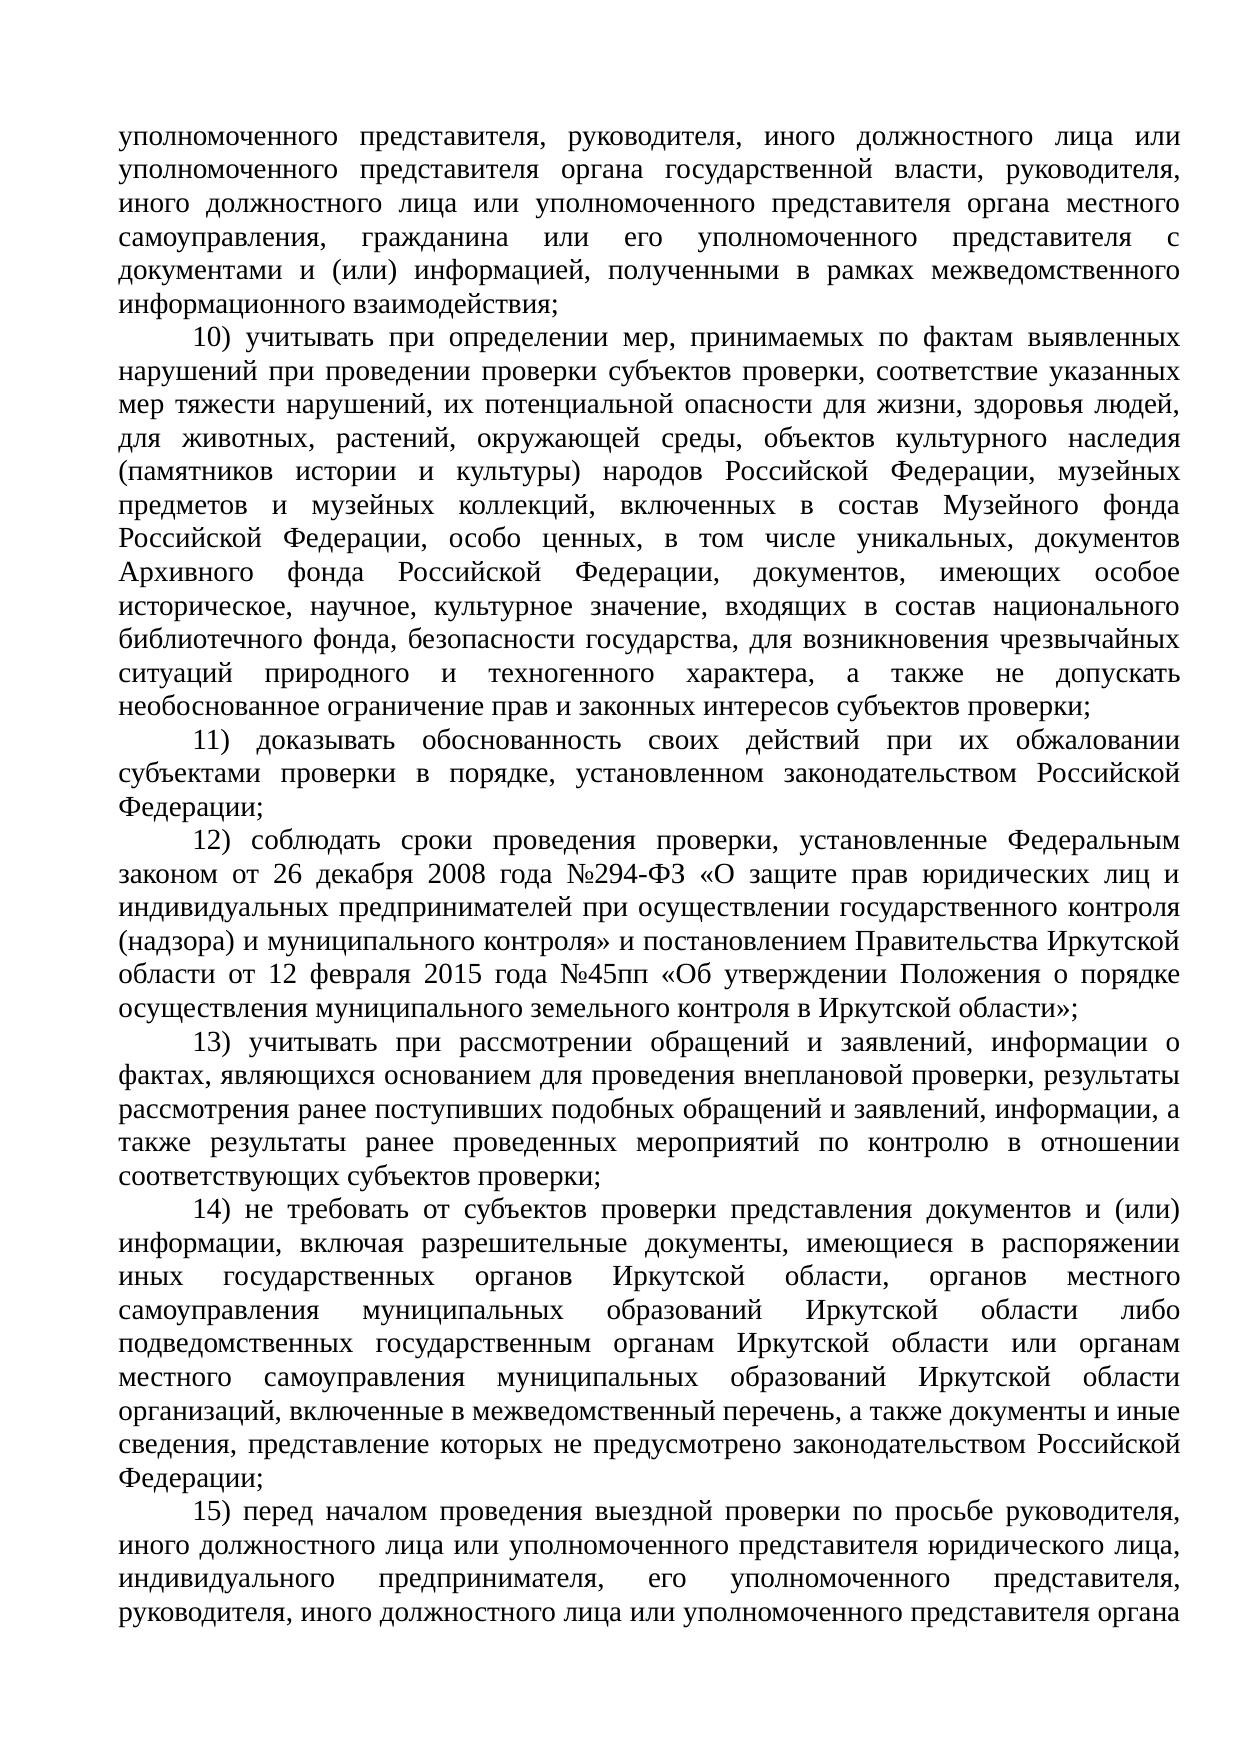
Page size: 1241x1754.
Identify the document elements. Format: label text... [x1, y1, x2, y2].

text уполномоченного представителя, руководителя, иного должностного лица или уполномоченного представителя органа государственной власти, руководителя, иного должностного лица или уполномоченного представителя органа местного самоуправления, гражданина или его уполномоченного представителя с документами и (или) информацией, полученными в рамках межведомственного информационного взаимодействия; [118, 118, 1181, 319]
text 11) доказывать обоснованность своих действий при их обжаловании субъектами проверки в порядке, установленном законодательством Российской Федерации; [118, 722, 1181, 822]
text 12) соблюдать сроки проведения проверки, установленные Федеральным законом от 26 декабря 2008 года №294-ФЗ «О защите прав юридических лиц и индивидуальных предпринимателей при осуществлении государственного контроля (надзора) и муниципального контроля» и постановлением Правительства Иркутской области от 12 февраля 2015 года №45пп «Об утверждении Положения о порядке осуществления муниципального земельного контроля в Иркутской области»; [118, 822, 1181, 1024]
text 10) учитывать при определении мер, принимаемых по фактам выявленных нарушений при проведении проверки субъектов проверки, соответствие указанных мер тяжести нарушений, их потенциальной опасности для жизни, здоровья людей, для животных, растений, окружающей среды, объектов культурного наследия (памятников истории и культуры) народов Российской Федерации, музейных предметов и музейных коллекций, включенных в состав Музейного фонда Российской Федерации, особо ценных, в том числе уникальных, документов Архивного фонда Российской Федерации, документов, имеющих особое историческое, научное, культурное значение, входящих в состав национального библиотечного фонда, безопасности государства, для возникновения чрезвычайных ситуаций природного и техногенного характера, а также не допускать необоснованное ограничение прав и законных интересов субъектов проверки; [118, 319, 1181, 722]
text 13) учитывать при рассмотрении обращений и заявлений, информации о фактах, являющихся основанием для проведения внеплановой проверки, результаты рассмотрения ранее поступивших подобных обращений и заявлений, информации, а также результаты ранее проведенных мероприятий по контролю в отношении соответствующих субъектов проверки; [118, 1024, 1181, 1191]
text 15) перед началом проведения выездной проверки по просьбе руководителя, иного должностного лица или уполномоченного представителя юридического лица, индивидуального предпринимателя, его уполномоченного представителя, руководителя, иного должностного лица или уполномоченного представителя органа [118, 1493, 1181, 1627]
text 14) не требовать от субъектов проверки представления документов и (или) информации, включая разрешительные документы, имеющиеся в распоряжении иных государственных органов Иркутской области, органов местного самоуправления муниципальных образований Иркутской области либо подведомственных государственным органам Иркутской области или органам местного самоуправления муниципальных образований Иркутской области организаций, включенные в межведомственный перечень, а также документы и иные сведения, представление которых не предусмотрено законодательством Российской Федерации; [118, 1191, 1181, 1493]
